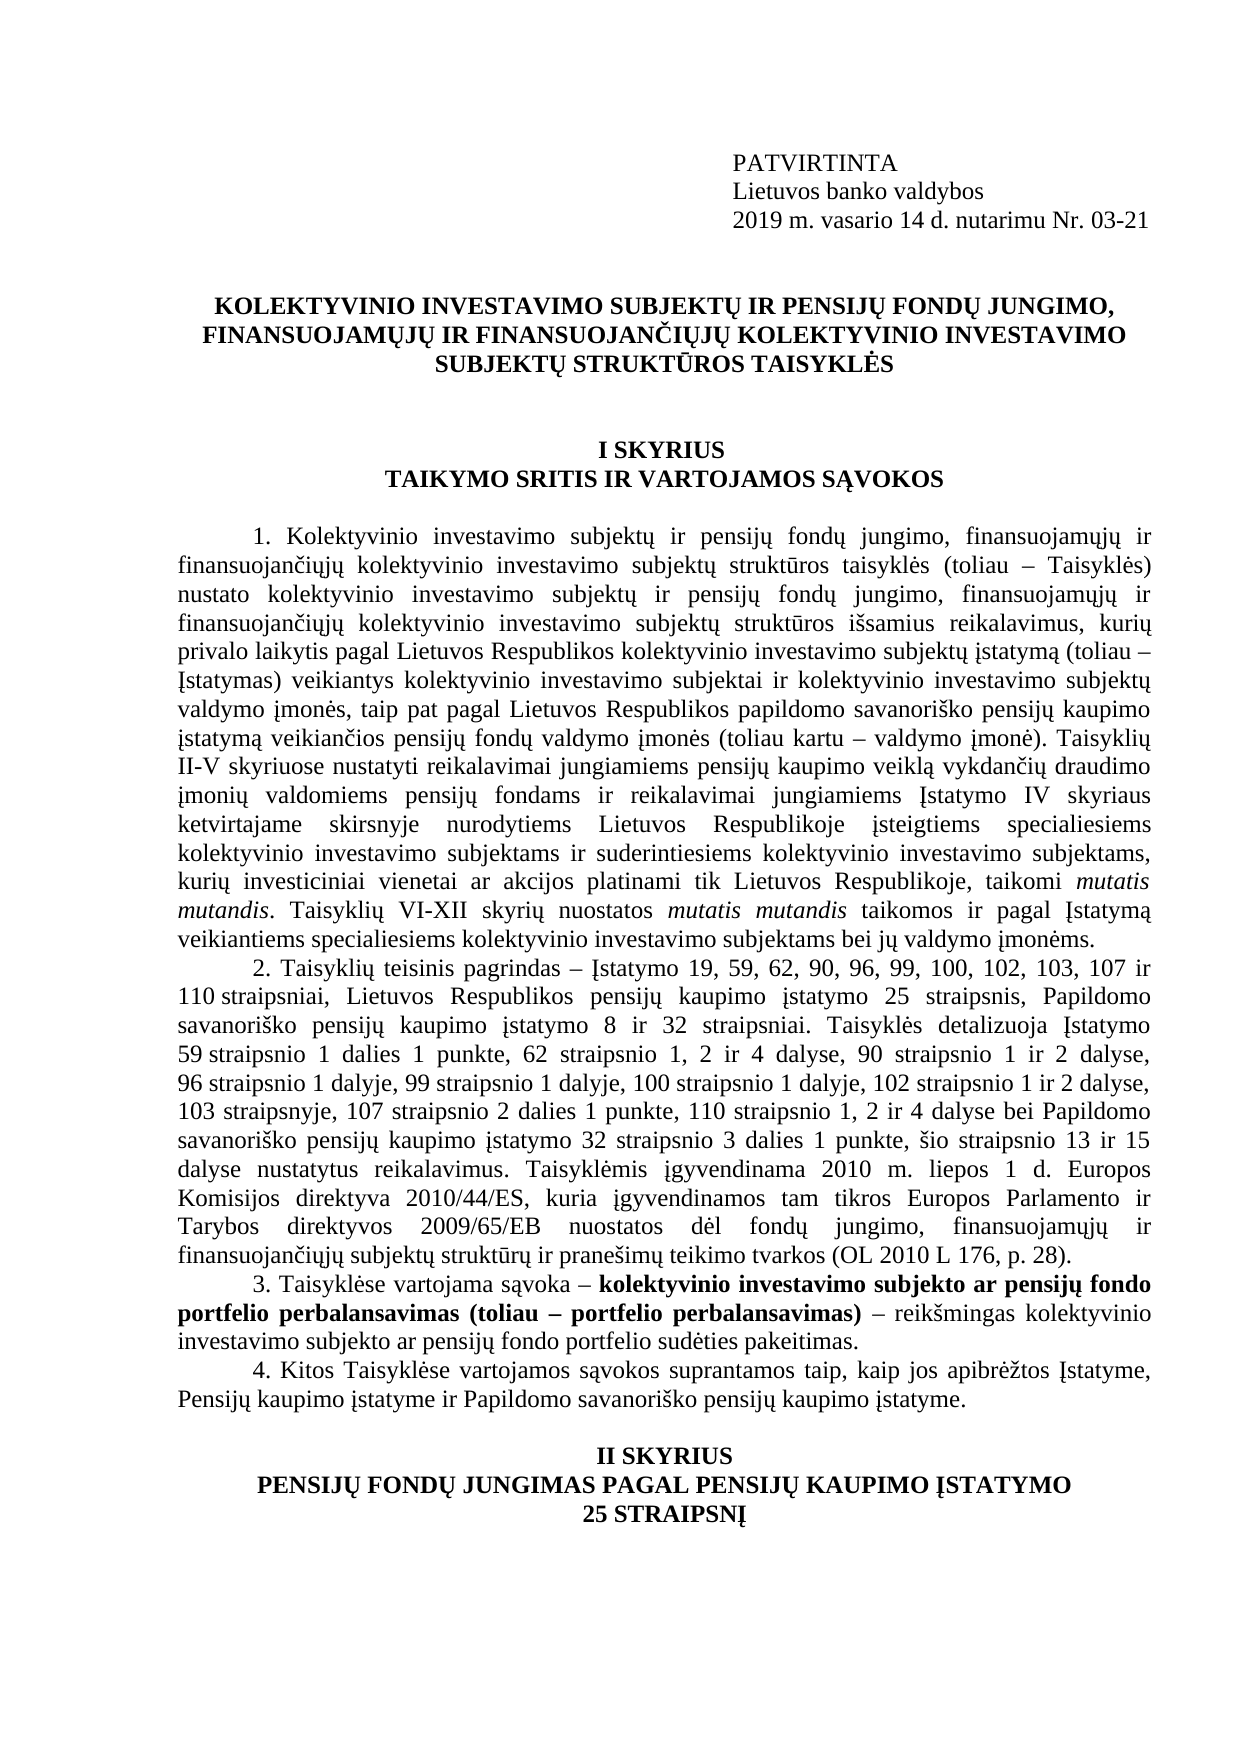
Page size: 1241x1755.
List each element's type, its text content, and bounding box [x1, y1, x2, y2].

text 1. Kolektyvinio investavimo subjektų ir pensijų fondų jungimo, finansuojamųjų ir finansuojančiųjų kolektyvinio investavimo subjektų struktūros taisyklės (toliau – Taisyklės) nustato kolektyvinio investavimo subjektų ir pensijų fondų jungimo, finansuojamųjų ir finansuojančiųjų kolektyvinio investavimo subjektų struktūros išsamius reikalavimus, kurių privalo laikytis pagal Lietuvos Respublikos kolektyvinio investavimo subjektų įstatymą (toliau – Įstatymas) veikiantys kolektyvinio investavimo subjektai ir kolektyvinio investavimo subjektų valdymo įmonės, taip pat pagal Lietuvos Respublikos papildomo savanoriško pensijų kaupimo įstatymą veikiančios pensijų fondų valdymo įmonės (toliau kartu – valdymo įmonė). Taisyklių II-V skyriuose nustatyti reikalavimai jungiamiems pensijų kaupimo veiklą vykdančių draudimo įmonių valdomiems pensijų fondams ir reikalavimai jungiamiems Įstatymo IV skyriaus ketvirtajame skirsnyje nurodytiems Lietuvos Respublikoje įsteigtiems specialiesiems kolektyvinio investavimo subjektams ir suderintiesiems kolektyvinio investavimo subjektams, kurių investiciniai vienetai ar akcijos platinami tik Lietuvos Respublikoje, taikomi mutatis mutandis. Taisyklių VI-XII skyrių nuostatos mutatis mutandis taikomos ir pagal Įstatymą veikiantiems specialiesiems kolektyvinio investavimo subjektams bei jų valdymo įmonėms. [177, 521, 1152, 953]
text II SKYRIUS [177, 1441, 1152, 1470]
text PATVIRTINTA [732, 148, 1152, 176]
text 4. Kitos Taisyklėse vartojamos sąvokos suprantamos taip, kaip jos apibrėžtos Įstatyme, Pensijų kaupimo įstatyme ir Papildomo savanoriško pensijų kaupimo įstatyme. [177, 1355, 1152, 1413]
text TAIKYMO SRITIS IR VARTOJAMOS SĄVOKOS [177, 464, 1152, 493]
text KOLEKTYVINIO INVESTAVIMO SUBJEKTŲ IR PENSIJŲ FONDŲ JUNGIMO, FINANSUOJAMŲJŲ IR FINANSUOJANČIŲJŲ KOLEKTYVINIO INVESTAVIMO SUBJEKTŲ STRUKTŪROS TAISYKLĖS [177, 291, 1152, 378]
text PENSIJŲ FONDŲ JUNGIMAS PAGAL PENSIJŲ KAUPIMO ĮSTATYMO 25 STRAIPSNĮ [177, 1470, 1152, 1528]
text 2019 m. vasario 14 d. nutarimu Nr. 03-21 [732, 205, 1152, 234]
text Lietuvos banko valdybos [732, 176, 1152, 205]
text I SKYRIUS [177, 435, 1152, 464]
text 3. Taisyklėse vartojama sąvoka – kolektyvinio investavimo subjekto ar pensijų fondo portfelio perbalansavimas (toliau – portfelio perbalansavimas) – reikšmingas kolektyvinio investavimo subjekto ar pensijų fondo portfelio sudėties pakeitimas. [177, 1269, 1152, 1355]
text 2. Taisyklių teisinis pagrindas – Įstatymo 19, 59, 62, 90, 96, 99, 100, 102, 103, 107 ir 110 straipsniai, Lietuvos Respublikos pensijų kaupimo įstatymo 25 straipsnis, Papildomo savanoriško pensijų kaupimo įstatymo 8 ir 32 straipsniai. Taisyklės detalizuoja Įstatymo 59 straipsnio 1 dalies 1 punkte, 62 straipsnio 1, 2 ir 4 dalyse, 90 straipsnio 1 ir 2 dalyse, 96 straipsnio 1 dalyje, 99 straipsnio 1 dalyje, 100 straipsnio 1 dalyje, 102 straipsnio 1 ir 2 dalyse, 103 straipsnyje, 107 straipsnio 2 dalies 1 punkte, 110 straipsnio 1, 2 ir 4 dalyse bei Papildomo savanoriško pensijų kaupimo įstatymo 32 straipsnio 3 dalies 1 punkte, šio straipsnio 13 ir 15 dalyse nustatytus reikalavimus. Taisyklėmis įgyvendinama 2010 m. liepos 1 d. Europos Komisijos direktyva 2010/44/ES, kuria įgyvendinamos tam tikros Europos Parlamento ir Tarybos direktyvos 2009/65/EB nuostatos dėl fondų jungimo, finansuojamųjų ir finansuojančiųjų subjektų struktūrų ir pranešimų teikimo tvarkos (OL 2010 L 176, p. 28). [177, 953, 1152, 1269]
